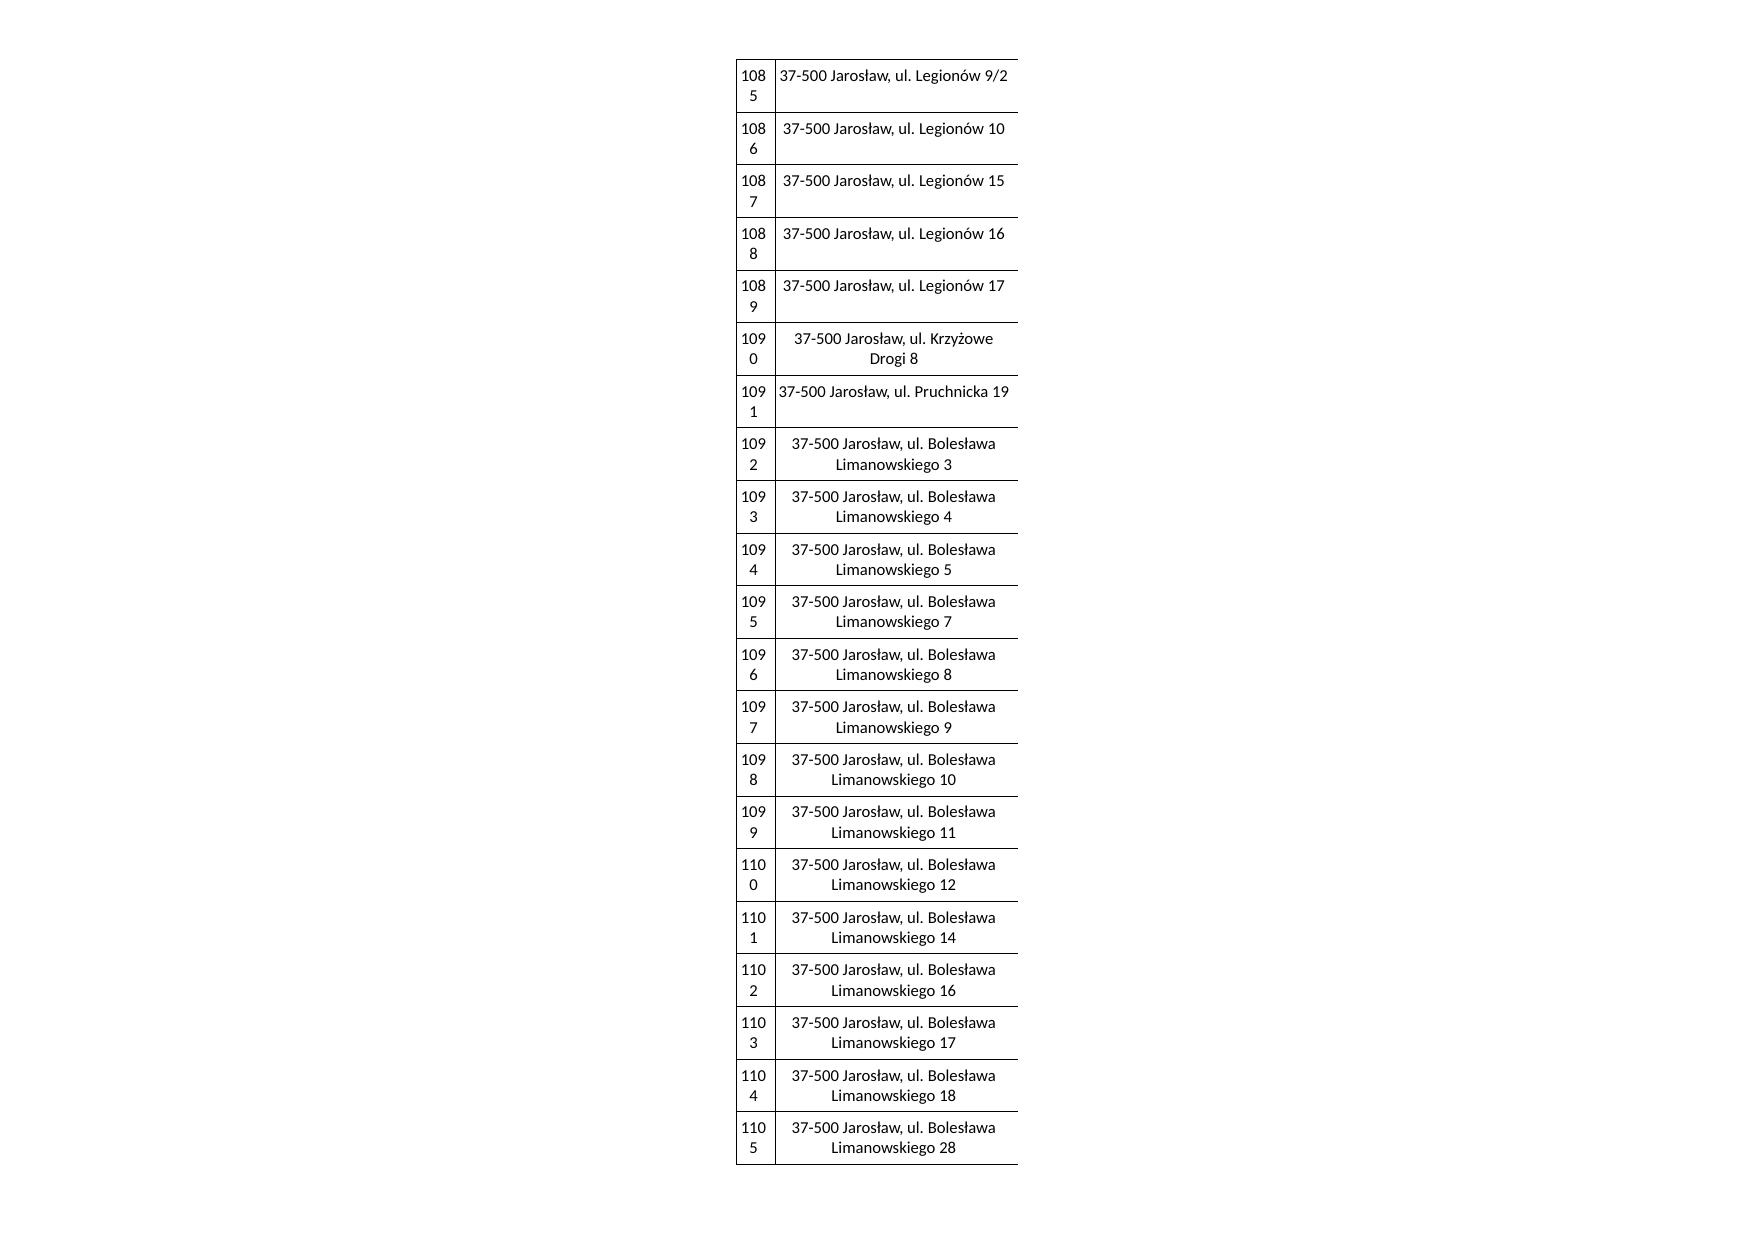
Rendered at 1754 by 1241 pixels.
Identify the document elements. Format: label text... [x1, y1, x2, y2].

table_cell 37-500 Jarosław, ul. Legionów 15 [776, 165, 1017, 217]
table_cell 1093 [737, 481, 775, 532]
table_cell 37-500 Jarosław, ul. Bolesława Limanowskiego 12 [776, 849, 1017, 901]
table_cell 37-500 Jarosław, ul. Legionów 16 [776, 218, 1017, 269]
table_cell 1095 [737, 586, 775, 638]
table_cell 1089 [737, 271, 775, 322]
table_cell 37-500 Jarosław, ul. Pruchnicka 19 [776, 376, 1017, 427]
table_cell 1085 [737, 60, 775, 112]
table_cell 37-500 Jarosław, ul. Krzyżowe Drogi 8 [776, 323, 1017, 375]
table_cell 1087 [737, 165, 775, 217]
table_cell 37-500 Jarosław, ul. Legionów 17 [776, 271, 1017, 322]
table_cell 1086 [737, 113, 775, 164]
table_cell 37-500 Jarosław, ul. Bolesława Limanowskiego 11 [776, 797, 1017, 848]
table_cell 37-500 Jarosław, ul. Bolesława Limanowskiego 4 [776, 481, 1017, 532]
table_cell 1090 [737, 323, 775, 375]
table_cell 37-500 Jarosław, ul. Legionów 10 [776, 113, 1017, 164]
table_cell 37-500 Jarosław, ul. Bolesława Limanowskiego 5 [776, 534, 1017, 585]
table_cell 37-500 Jarosław, ul. Legionów 9/2 [776, 60, 1017, 112]
table_cell 1088 [737, 218, 775, 269]
table_cell 37-500 Jarosław, ul. Bolesława Limanowskiego 18 [776, 1060, 1017, 1111]
table_cell 1096 [737, 639, 775, 690]
table_cell 1100 [737, 849, 775, 901]
table_cell 37-500 Jarosław, ul. Bolesława Limanowskiego 7 [776, 586, 1017, 638]
table_cell 1091 [737, 376, 775, 427]
table_cell 37-500 Jarosław, ul. Bolesława Limanowskiego 3 [776, 428, 1017, 480]
table_cell 1104 [737, 1060, 775, 1111]
table_cell 1101 [737, 902, 775, 953]
table_cell 1098 [737, 744, 775, 796]
table_cell 1102 [737, 954, 775, 1006]
table_cell 1105 [737, 1112, 775, 1164]
table_cell 37-500 Jarosław, ul. Bolesława Limanowskiego 10 [776, 744, 1017, 796]
table_cell 37-500 Jarosław, ul. Bolesława Limanowskiego 14 [776, 902, 1017, 953]
table_cell 1092 [737, 428, 775, 480]
table_cell 37-500 Jarosław, ul. Bolesława Limanowskiego 9 [776, 691, 1017, 743]
table_cell 37-500 Jarosław, ul. Bolesława Limanowskiego 17 [776, 1007, 1017, 1058]
table_cell 1094 [737, 534, 775, 585]
table_cell 1099 [737, 797, 775, 848]
table_cell 1103 [737, 1007, 775, 1058]
table_cell 1097 [737, 691, 775, 743]
table_cell 37-500 Jarosław, ul. Bolesława Limanowskiego 28 [776, 1112, 1017, 1164]
table_cell 37-500 Jarosław, ul. Bolesława Limanowskiego 16 [776, 954, 1017, 1006]
table_cell 37-500 Jarosław, ul. Bolesława Limanowskiego 8 [776, 639, 1017, 690]
